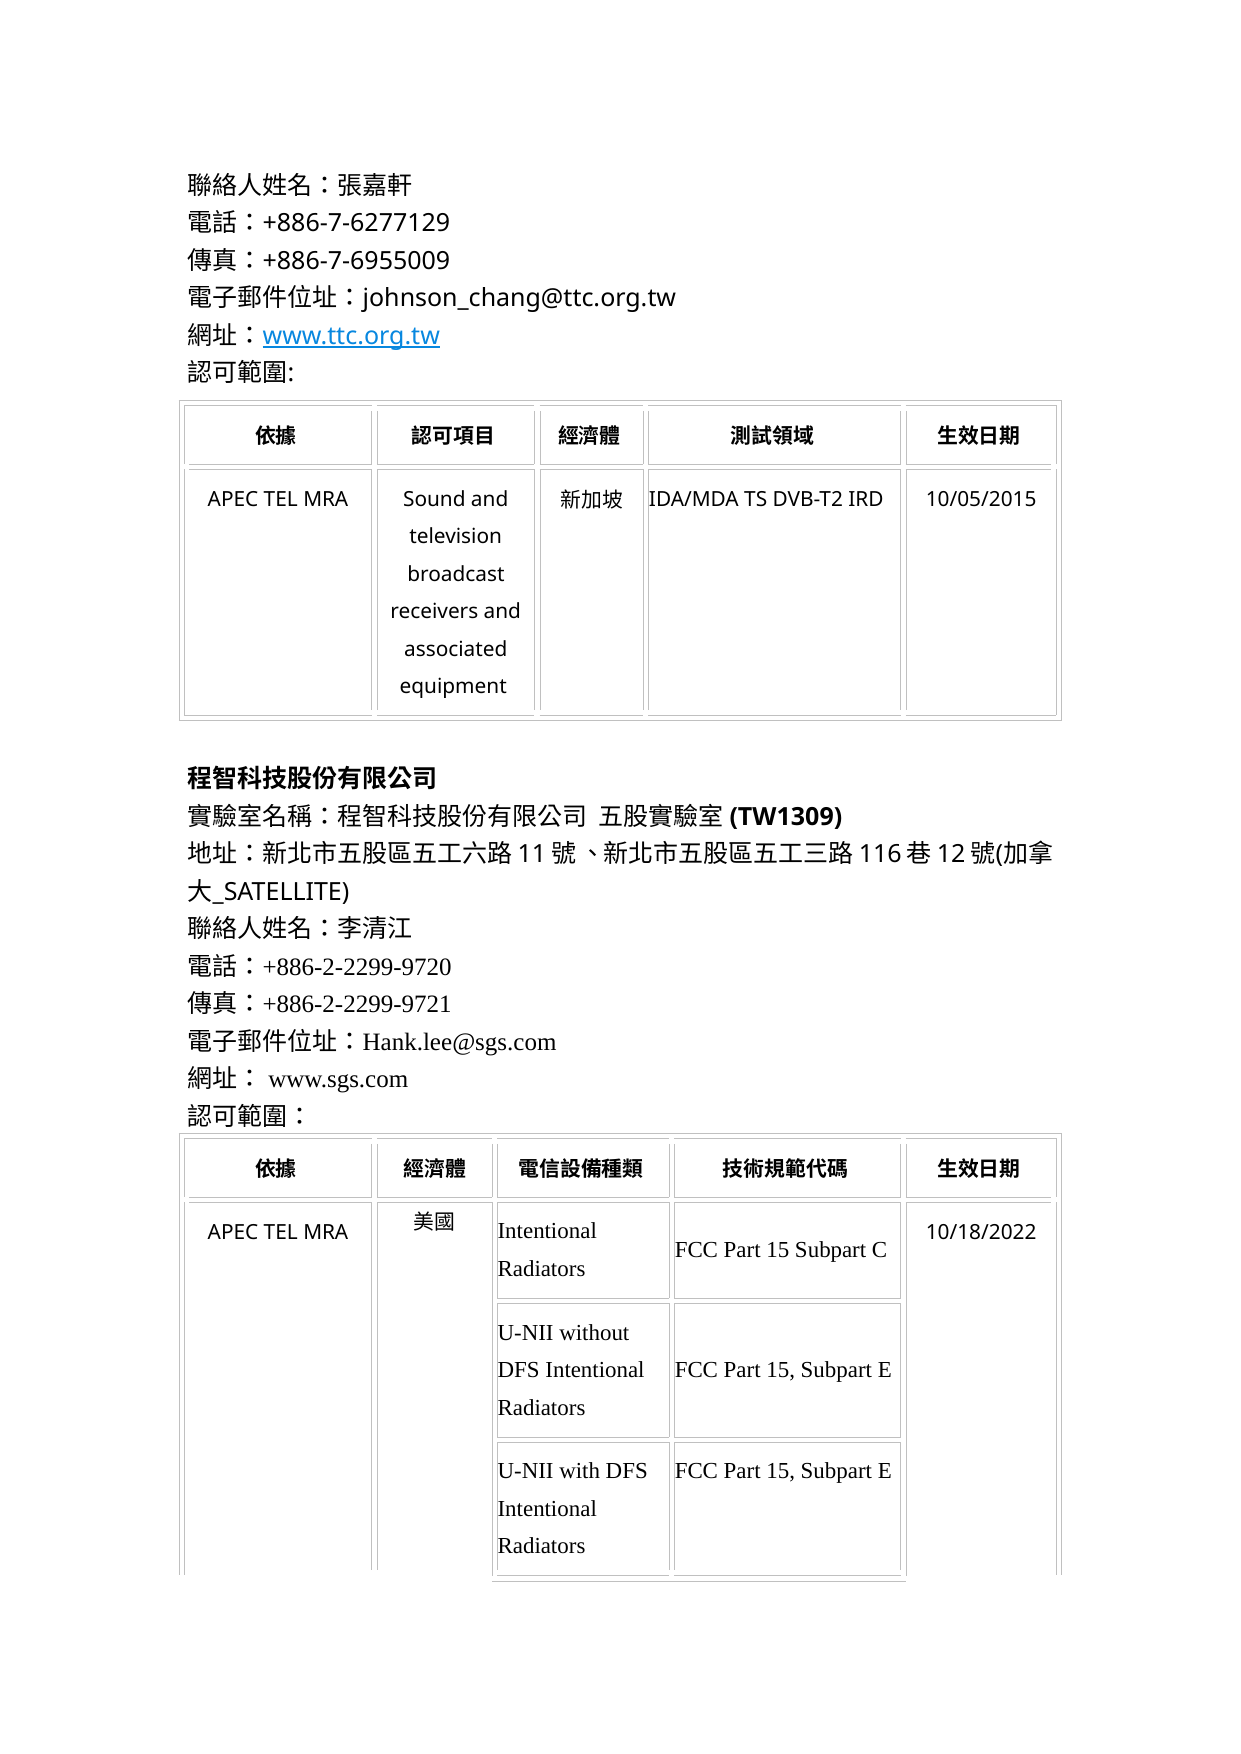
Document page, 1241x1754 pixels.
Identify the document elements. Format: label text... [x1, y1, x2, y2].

table_header 依據 [181, 1134, 374, 1197]
text 聯絡人姓名：張嘉軒 電話：+886-7-6277129 傳真：+886-7-6955009 電子郵件位址：johnson_chang@ttc.org.tw 網址：www.ttc.org.tw 認可範圍: [187, 164, 1053, 389]
table_cell APEC TEL MRA [181, 1197, 374, 1575]
table_cell FCC Part 15, Subpart E [672, 1298, 903, 1437]
text 電話：+886-2-2299-9720 [187, 945, 1053, 983]
text 認可範圍： [187, 1095, 1053, 1133]
text 網址： www.sgs.com [187, 1058, 1053, 1095]
table_header 電信設備種類 [495, 1134, 672, 1197]
table_cell Intentional Radiators [495, 1197, 672, 1298]
table_cell U-NII without DFS Intentional Radiators [495, 1298, 672, 1437]
table_cell 新加坡 [537, 464, 646, 715]
table_header 經濟體 [537, 401, 646, 464]
table_header 生效日期 [903, 401, 1059, 464]
text 傳真：+886-2-2299-9721 [187, 983, 1053, 1020]
table_header 測試領域 [646, 401, 903, 464]
table_cell APEC TEL MRA [181, 464, 374, 715]
table_cell FCC Part 15, Subpart E [672, 1437, 903, 1575]
table_header 生效日期 [903, 1134, 1059, 1197]
table_header 經濟體 [374, 1134, 494, 1197]
table_cell Sound and television broadcast receivers and associated equipment [374, 464, 537, 715]
table_header 認可項目 [374, 401, 537, 464]
table_cell IDA/MDA TS DVB-T2 IRD [646, 464, 903, 715]
table_cell 10/05/2015 [903, 464, 1059, 715]
text 地址：新北市五股區五工六路11號 、新北市五股區五工三路116巷12號(加拿大_SATELLITE) 聯絡人姓名：李清江 [187, 833, 1053, 945]
table_cell 美國 [374, 1197, 494, 1575]
table_header 依據 [181, 401, 374, 464]
table_header 技術規範代碼 [672, 1134, 903, 1197]
text 程智科技股份有限公司 實驗室名稱：程智科技股份有限公司 五股實驗室 (TW1309) [187, 758, 1053, 833]
table_cell U-NII with DFS Intentional Radiators [495, 1437, 672, 1575]
table_cell 10/18/2022 [903, 1197, 1059, 1575]
table_cell FCC Part 15 Subpart C [672, 1197, 903, 1298]
text 電子郵件位址：Hank.lee@sgs.com [187, 1020, 1053, 1058]
